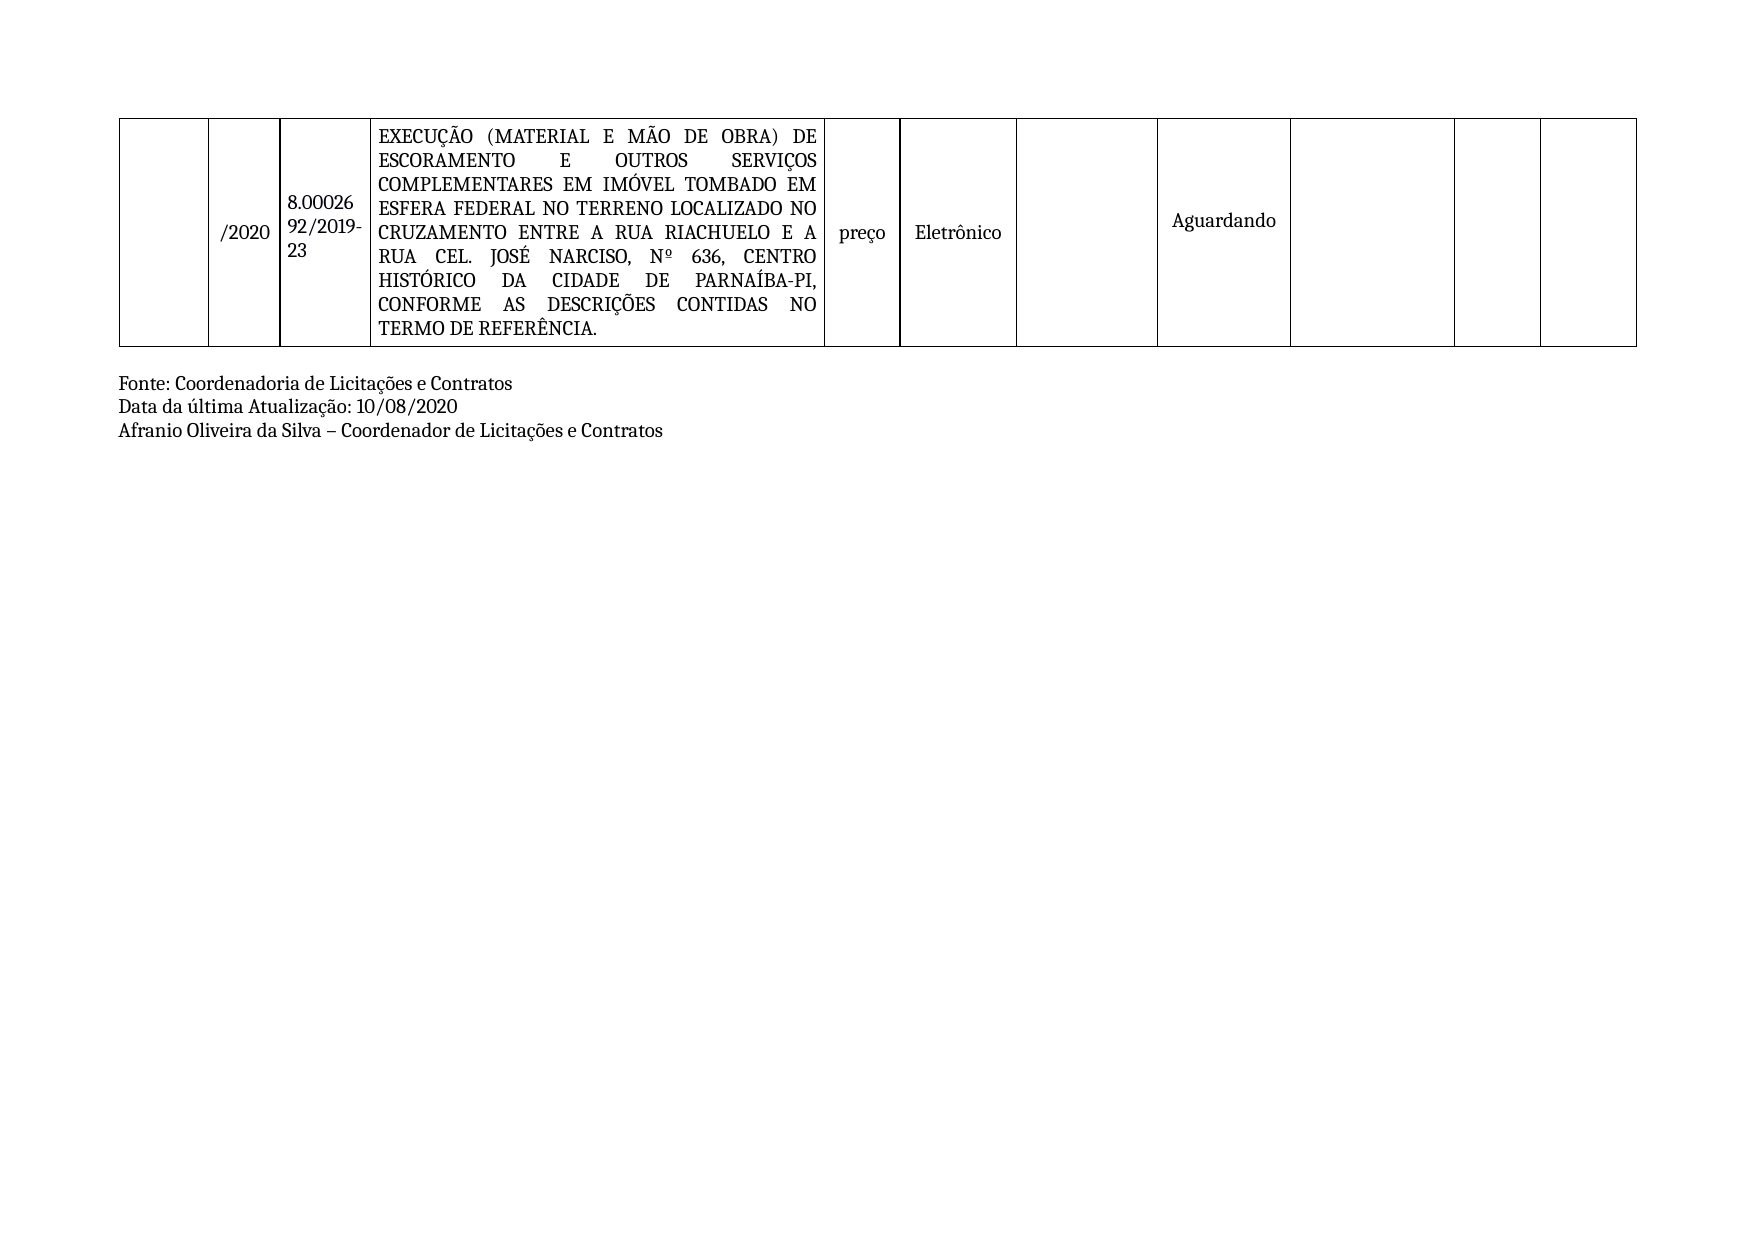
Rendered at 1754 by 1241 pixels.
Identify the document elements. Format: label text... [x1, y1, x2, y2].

table_cell Eletrônico [901, 119, 1016, 346]
table_cell /2020 [209, 119, 279, 346]
text Afranio Oliveira da Silva – Coordenador de Licitações e Contratos [118, 419, 1636, 443]
table_cell preço [825, 119, 899, 346]
text Data da última Atualização: 10/08/2020 [118, 395, 1636, 419]
text Fonte: Coordenadoria de Licitações e Contratos [118, 371, 1636, 395]
table_cell - [1541, 119, 1636, 346]
table_cell - [1455, 119, 1540, 346]
table_cell [120, 119, 208, 346]
table_cell [1291, 119, 1454, 346]
table_cell Aguardando [1158, 119, 1290, 346]
table_cell [1017, 119, 1157, 346]
table_cell EXECUÇÃO (MATERIAL E MÃO DE OBRA) DE ESCORAMENTO E OUTROS SERVIÇOS COMPLEMENTARES EM IMÓVEL TOMBADO EM ESFERA FEDERAL NO TERRENO LOCALIZADO NO CRUZAMENTO ENTRE A RUA RIACHUELO E A RUA CEL. JOSÉ NARCISO, Nº 636, CENTRO HISTÓRICO DA CIDADE DE PARNAÍBA-PI, CONFORME AS DESCRIÇÕES CONTIDAS NO TERMO DE REFERÊNCIA. [371, 119, 824, 346]
table_cell 8.0002692/2019-23 [281, 119, 370, 346]
